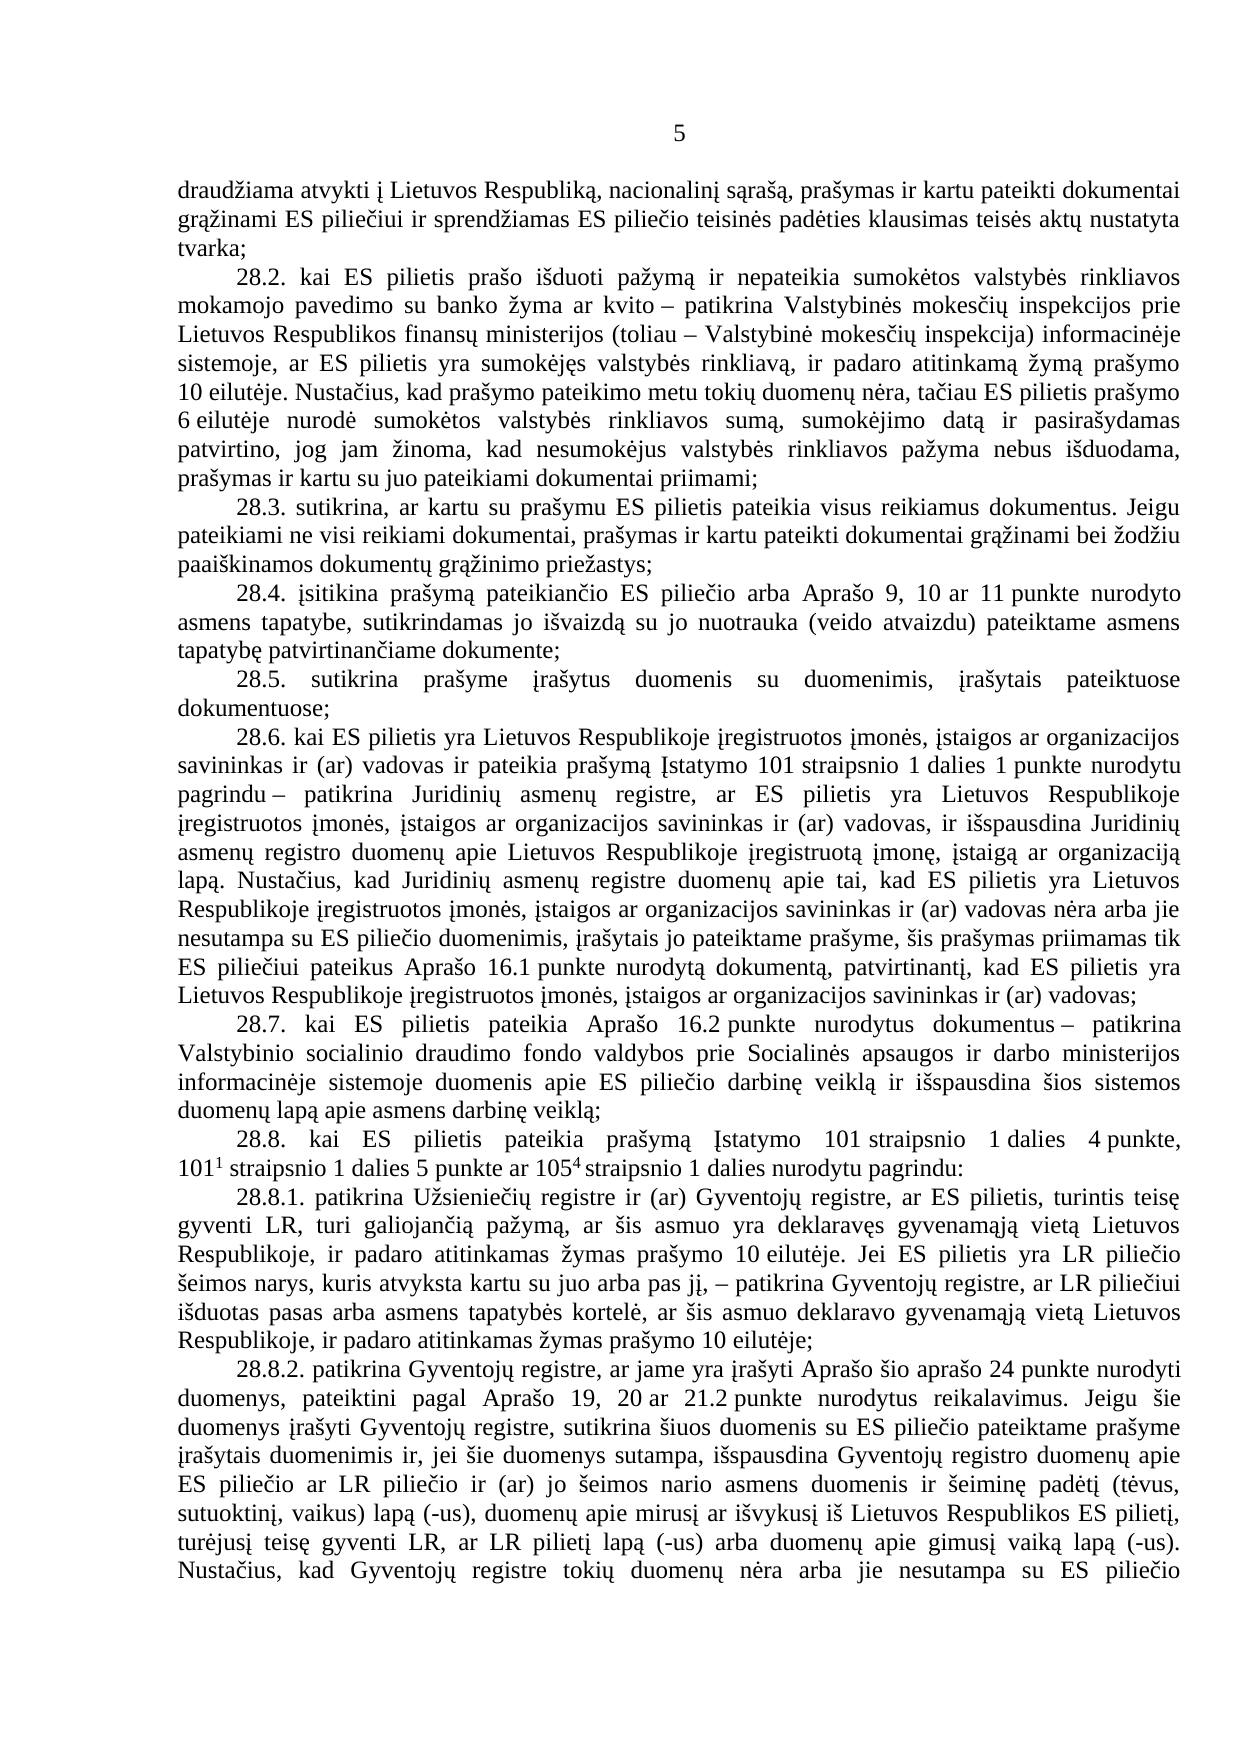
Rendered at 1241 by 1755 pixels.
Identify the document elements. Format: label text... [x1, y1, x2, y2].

text 28.5. sutikrina prašyme įrašytus duomenis su duomenimis, įrašytais pateiktuose dokumentuose; [177, 664, 1181, 722]
text 28.2. kai ES pilietis prašo išduoti pažymą ir nepateikia sumokėtos valstybės rinkliavos mokamojo pavedimo su banko žyma ar kvito – patikrina Valstybinės mokesčių inspekcijos prie Lietuvos Respublikos finansų ministerijos (toliau – Valstybinė mokesčių inspekcija) informacinėje sistemoje, ar ES pilietis yra sumokėjęs valstybės rinkliavą, ir padaro atitinkamą žymą prašymo 10 eilutėje. Nustačius, kad prašymo pateikimo metu tokių duomenų nėra, tačiau ES pilietis prašymo 6 eilutėje nurodė sumokėtos valstybės rinkliavos sumą, sumokėjimo datą ir pasirašydamas patvirtino, jog jam žinoma, kad nesumokėjus valstybės rinkliavos pažyma nebus išduodama, prašymas ir kartu su juo pateikiami dokumentai priimami; [177, 262, 1181, 492]
text 28.3. sutikrina, ar kartu su prašymu ES pilietis pateikia visus reikiamus dokumentus. Jeigu pateikiami ne visi reikiami dokumentai, prašymas ir kartu pateikti dokumentai grąžinami bei žodžiu paaiškinamos dokumentų grąžinimo priežastys; [177, 492, 1181, 578]
text 28.4. įsitikina prašymą pateikiančio ES piliečio arba Aprašo 9, 10 ar 11 punkte nurodyto asmens tapatybe, sutikrindamas jo išvaizdą su jo nuotrauka (veido atvaizdu) pateiktame asmens tapatybę patvirtinančiame dokumente; [177, 578, 1181, 664]
text 28.8.1. patikrina Užsieniečių registre ir (ar) Gyventojų registre, ar ES pilietis, turintis teisę gyventi LR, turi galiojančią pažymą, ar šis asmuo yra deklaravęs gyvenamąją vietą Lietuvos Respublikoje, ir padaro atitinkamas žymas prašymo 10 eilutėje. Jei ES pilietis yra LR piliečio šeimos narys, kuris atvyksta kartu su juo arba pas jį, – patikrina Gyventojų registre, ar LR piliečiui išduotas pasas arba asmens tapatybės kortelė, ar šis asmuo deklaravo gyvenamąją vietą Lietuvos Respublikoje, ir padaro atitinkamas žymas prašymo 10 eilutėje; [177, 1182, 1181, 1354]
text draudžiama atvykti į Lietuvos Respubliką, nacionalinį sąrašą, prašymas ir kartu pateikti dokumentai grąžinami ES piliečiui ir sprendžiamas ES piliečio teisinės padėties klausimas teisės aktų nustatyta tvarka; [177, 176, 1181, 262]
text 28.6. kai ES pilietis yra Lietuvos Respublikoje įregistruotos įmonės, įstaigos ar organizacijos savininkas ir (ar) vadovas ir pateikia prašymą Įstatymo 101 straipsnio 1 dalies 1 punkte nurodytu pagrindu – patikrina Juridinių asmenų registre, ar ES pilietis yra Lietuvos Respublikoje įregistruotos įmonės, įstaigos ar organizacijos savininkas ir (ar) vadovas, ir išspausdina Juridinių asmenų registro duomenų apie Lietuvos Respublikoje įregistruotą įmonę, įstaigą ar organizaciją lapą. Nustačius, kad Juridinių asmenų registre duomenų apie tai, kad ES pilietis yra Lietuvos Respublikoje įregistruotos įmonės, įstaigos ar organizacijos savininkas ir (ar) vadovas nėra arba jie nesutampa su ES piliečio duomenimis, įrašytais jo pateiktame prašyme, šis prašymas priimamas tik ES piliečiui pateikus Aprašo 16.1 punkte nurodytą dokumentą, patvirtinantį, kad ES pilietis yra Lietuvos Respublikoje įregistruotos įmonės, įstaigos ar organizacijos savininkas ir (ar) vadovas; [177, 722, 1181, 1009]
text 28.8. kai ES pilietis pateikia prašymą Įstatymo 101 straipsnio 1 dalies 4 punkte, 1011 straipsnio 1 dalies 5 punkte ar 1054 straipsnio 1 dalies nurodytu pagrindu: [177, 1124, 1181, 1182]
text 28.8.2. patikrina Gyventojų registre, ar jame yra įrašyti Aprašo šio aprašo 24 punkte nurodyti duomenys, pateiktini pagal Aprašo 19, 20 ar 21.2 punkte nurodytus reikalavimus. Jeigu šie duomenys įrašyti Gyventojų registre, sutikrina šiuos duomenis su ES piliečio pateiktame prašyme įrašytais duomenimis ir, jei šie duomenys sutampa, išspausdina Gyventojų registro duomenų apie ES piliečio ar LR piliečio ir (ar) jo šeimos nario asmens duomenis ir šeiminę padėtį (tėvus, sutuoktinį, vaikus) lapą (-us), duomenų apie mirusį ar išvykusį iš Lietuvos Respublikos ES pilietį, turėjusį teisę gyventi LR, ar LR pilietį lapą (-us) arba duomenų apie gimusį vaiką lapą (-us). Nustačius, kad Gyventojų registre tokių duomenų nėra arba jie nesutampa su ES piliečio [177, 1354, 1181, 1584]
text 28.7. kai ES pilietis pateikia Aprašo 16.2 punkte nurodytus dokumentus – patikrina Valstybinio socialinio draudimo fondo valdybos prie Socialinės apsaugos ir darbo ministerijos informacinėje sistemoje duomenis apie ES piliečio darbinę veiklą ir išspausdina šios sistemos duomenų lapą apie asmens darbinę veiklą; [177, 1009, 1181, 1124]
